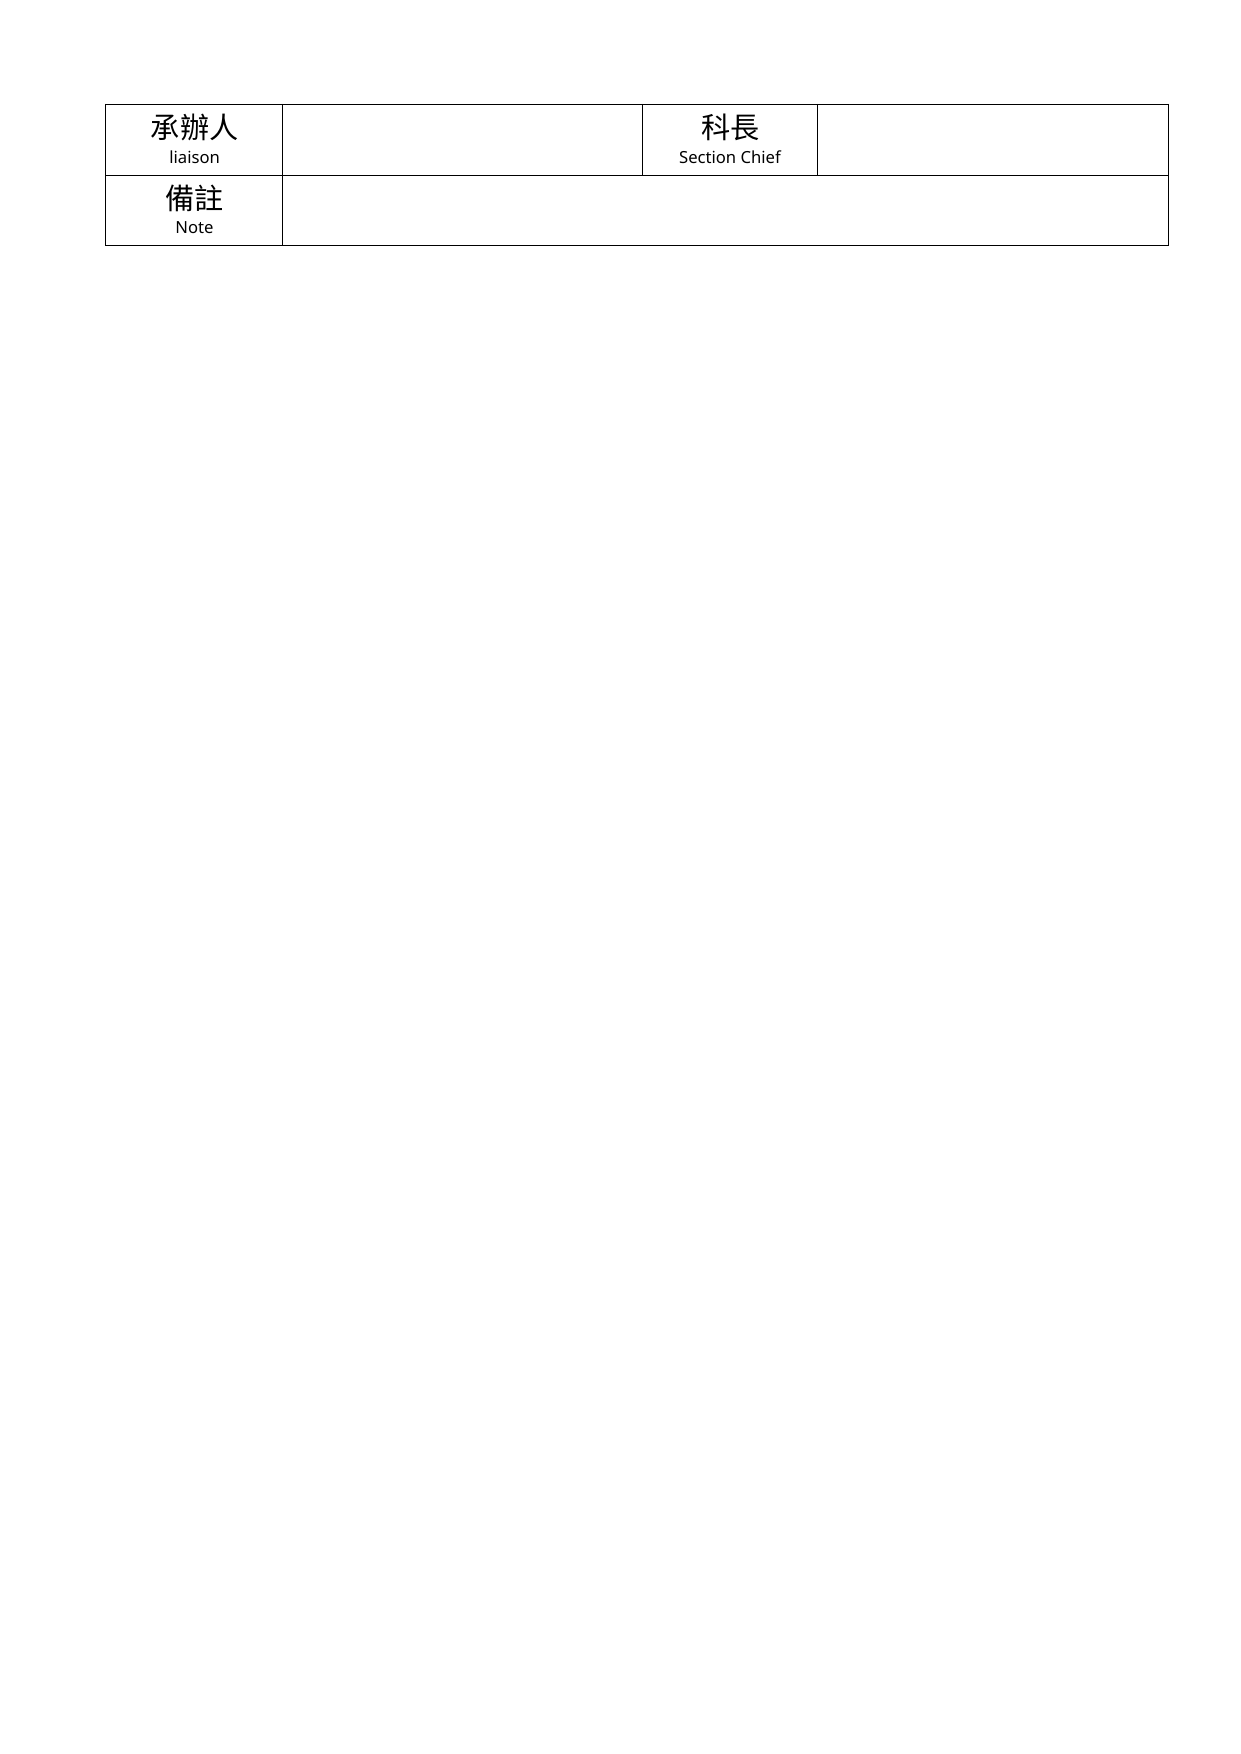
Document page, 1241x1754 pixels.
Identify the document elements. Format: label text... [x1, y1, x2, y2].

table_cell 承辦人 liaison [106, 105, 282, 174]
table_cell 科長 Section Chief [643, 105, 817, 174]
table_cell [818, 105, 1168, 174]
table_cell [283, 176, 1168, 245]
table_cell 備註 Note [106, 176, 282, 245]
table_cell [283, 105, 642, 174]
